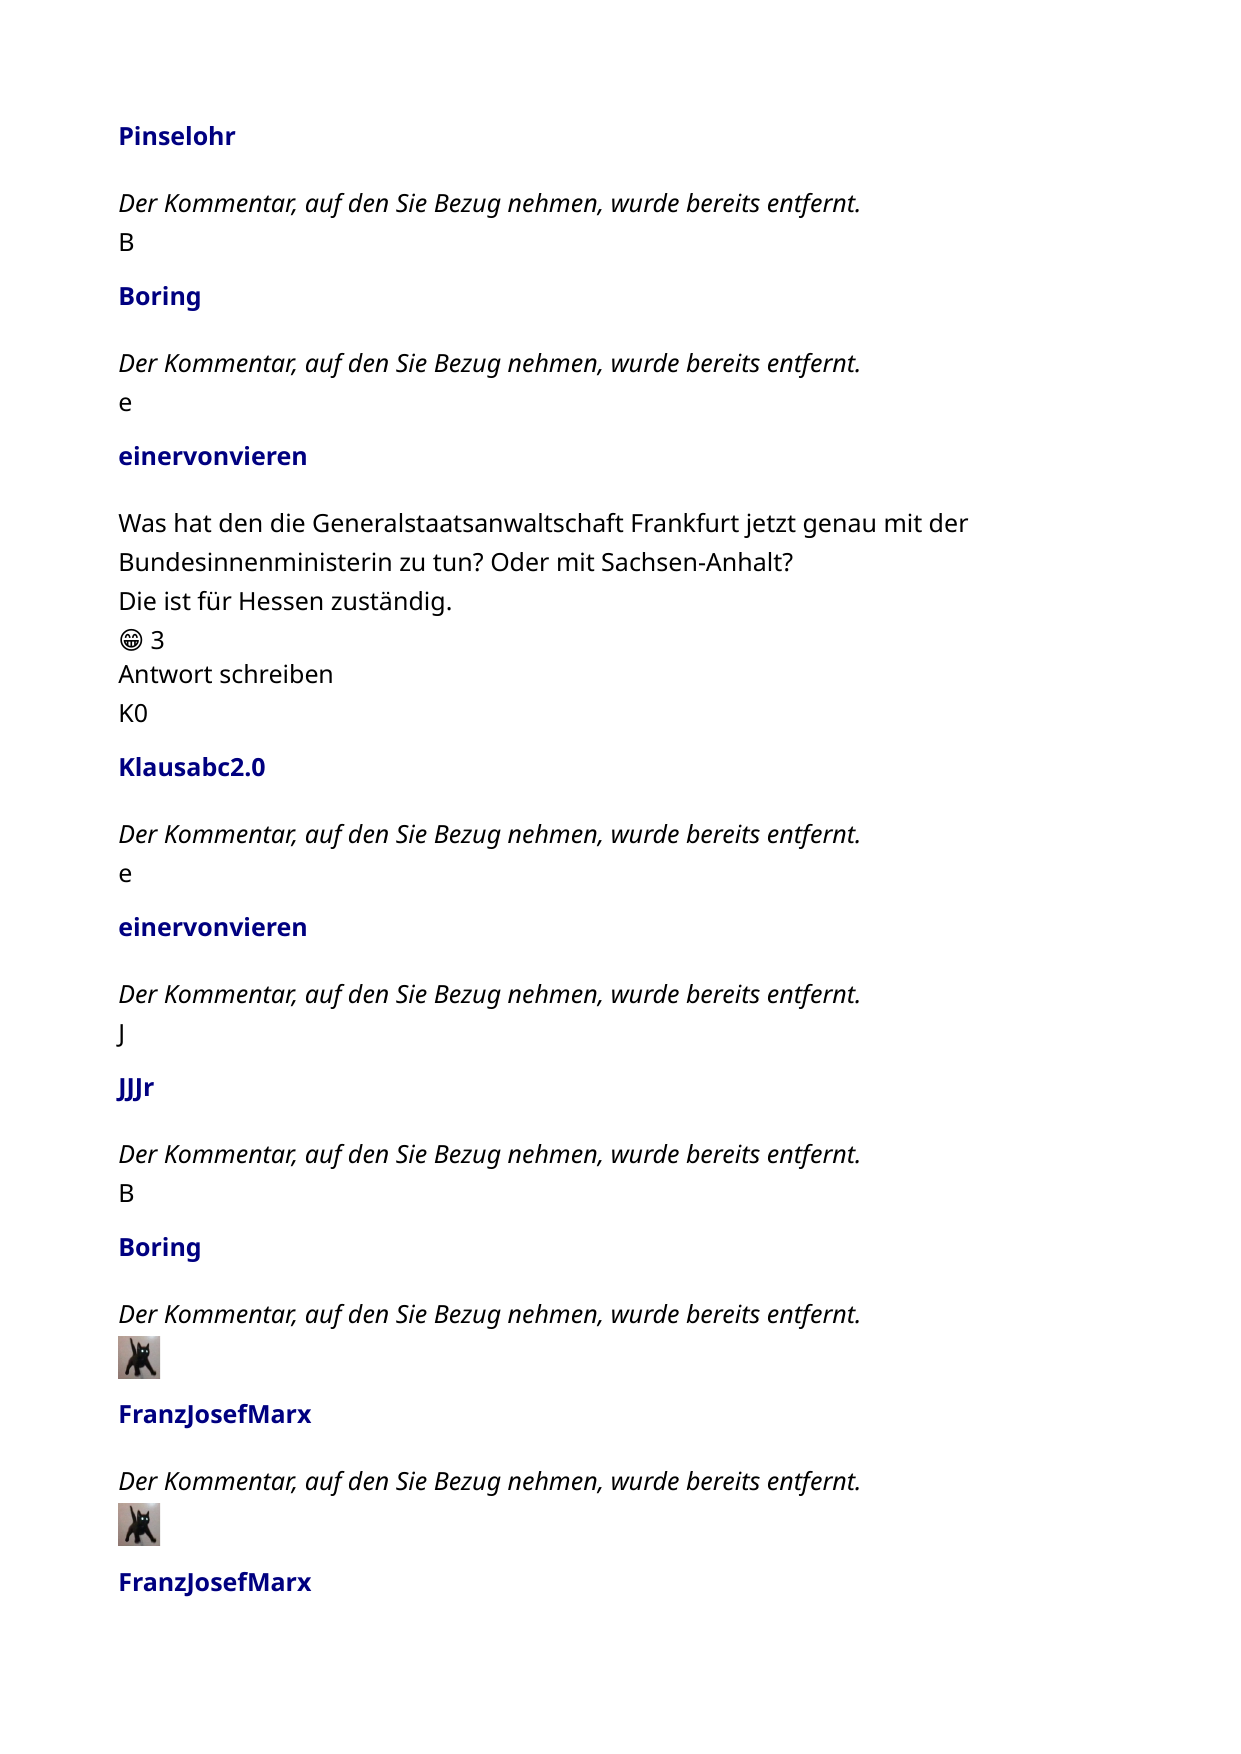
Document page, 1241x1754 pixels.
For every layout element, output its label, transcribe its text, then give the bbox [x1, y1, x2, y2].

text Der Kommentar, auf den Sie Bezug nehmen, wurde bereits entfernt. [118, 977, 1122, 1011]
text Der Kommentar, auf den Sie Bezug nehmen, wurde bereits entfernt. [118, 817, 1122, 851]
text Die ist für Hessen zuständig. [118, 583, 1122, 618]
text K0 [118, 696, 1122, 730]
text Der Kommentar, auf den Sie Bezug nehmen, wurde bereits entfernt. [118, 1464, 1122, 1498]
subtitle JJJr [118, 1070, 1122, 1104]
text Was hat den die Generalstaatsanwaltschaft Frankfurt jetzt genau mit der Bundesinnenministerin zu tun? Oder mit Sachsen-Anhalt? [118, 505, 1122, 578]
text Der Kommentar, auf den Sie Bezug nehmen, wurde bereits entfernt. [118, 345, 1122, 379]
subtitle FranzJosefMarx [118, 1564, 1122, 1598]
text Der Kommentar, auf den Sie Bezug nehmen, wurde bereits entfernt. [118, 185, 1122, 219]
text e [118, 384, 1122, 418]
subtitle Klausabc2.0 [118, 750, 1122, 784]
picture [118, 1336, 161, 1379]
text 😁 3 [118, 623, 1122, 657]
text e [118, 856, 1122, 890]
subtitle einervonvieren [118, 910, 1122, 944]
subtitle einervonvieren [118, 438, 1122, 472]
text B [118, 224, 1122, 258]
subtitle Boring [118, 278, 1122, 312]
text J [118, 1016, 1122, 1050]
subtitle Pinselohr [118, 118, 1122, 152]
subtitle Boring [118, 1230, 1122, 1264]
text Antwort schreiben [118, 657, 1122, 691]
text Der Kommentar, auf den Sie Bezug nehmen, wurde bereits entfernt. [118, 1297, 1122, 1331]
picture [118, 1503, 161, 1546]
text B [118, 1176, 1122, 1210]
text Der Kommentar, auf den Sie Bezug nehmen, wurde bereits entfernt. [118, 1137, 1122, 1171]
subtitle FranzJosefMarx [118, 1397, 1122, 1431]
